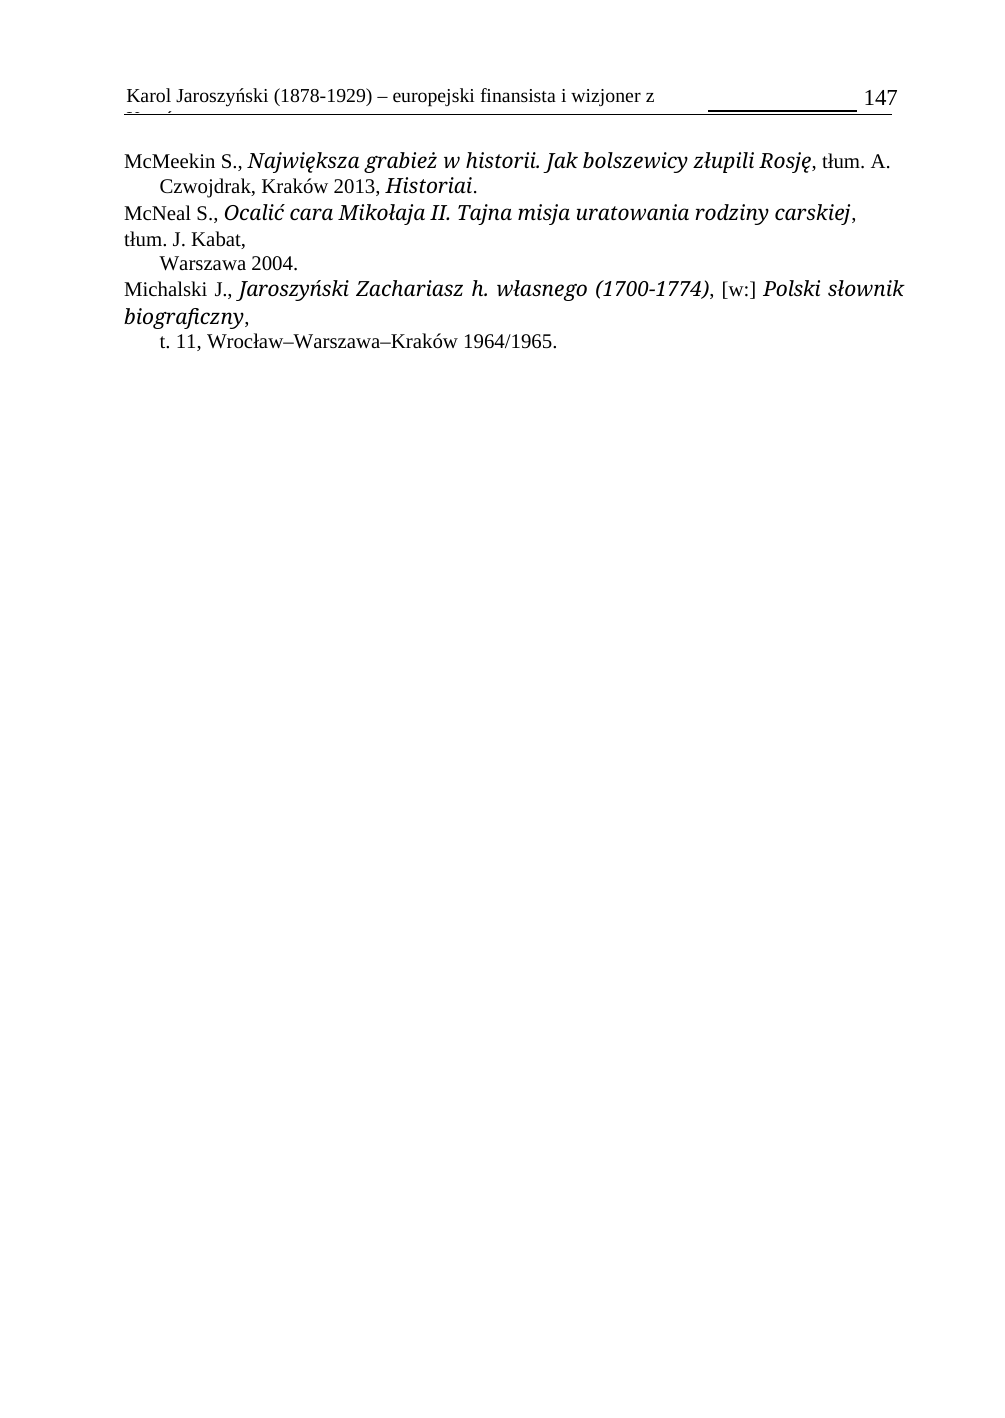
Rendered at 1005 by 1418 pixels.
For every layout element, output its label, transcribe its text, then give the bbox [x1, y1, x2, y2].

text Michalski J., Jaroszyński Zachariasz h. własnego (1700-1774), [w:] Polski słownik biograficzny, [124, 275, 904, 330]
text McMeekin S., Największa grabież w historii. Jak bolszewicy złupili Rosję, tłum. A. Czwojdrak, Kraków 2013, Historiai. [124, 148, 904, 199]
text McNeal S., Ocalić cara Mikołaja II. Tajna misja uratowania rodziny carskiej, tłum. J. Kabat, [124, 199, 904, 251]
text t. 11, Wrocław–Warszawa–Kraków 1964/1965. [159, 330, 904, 354]
text Warszawa 2004. [159, 251, 904, 275]
